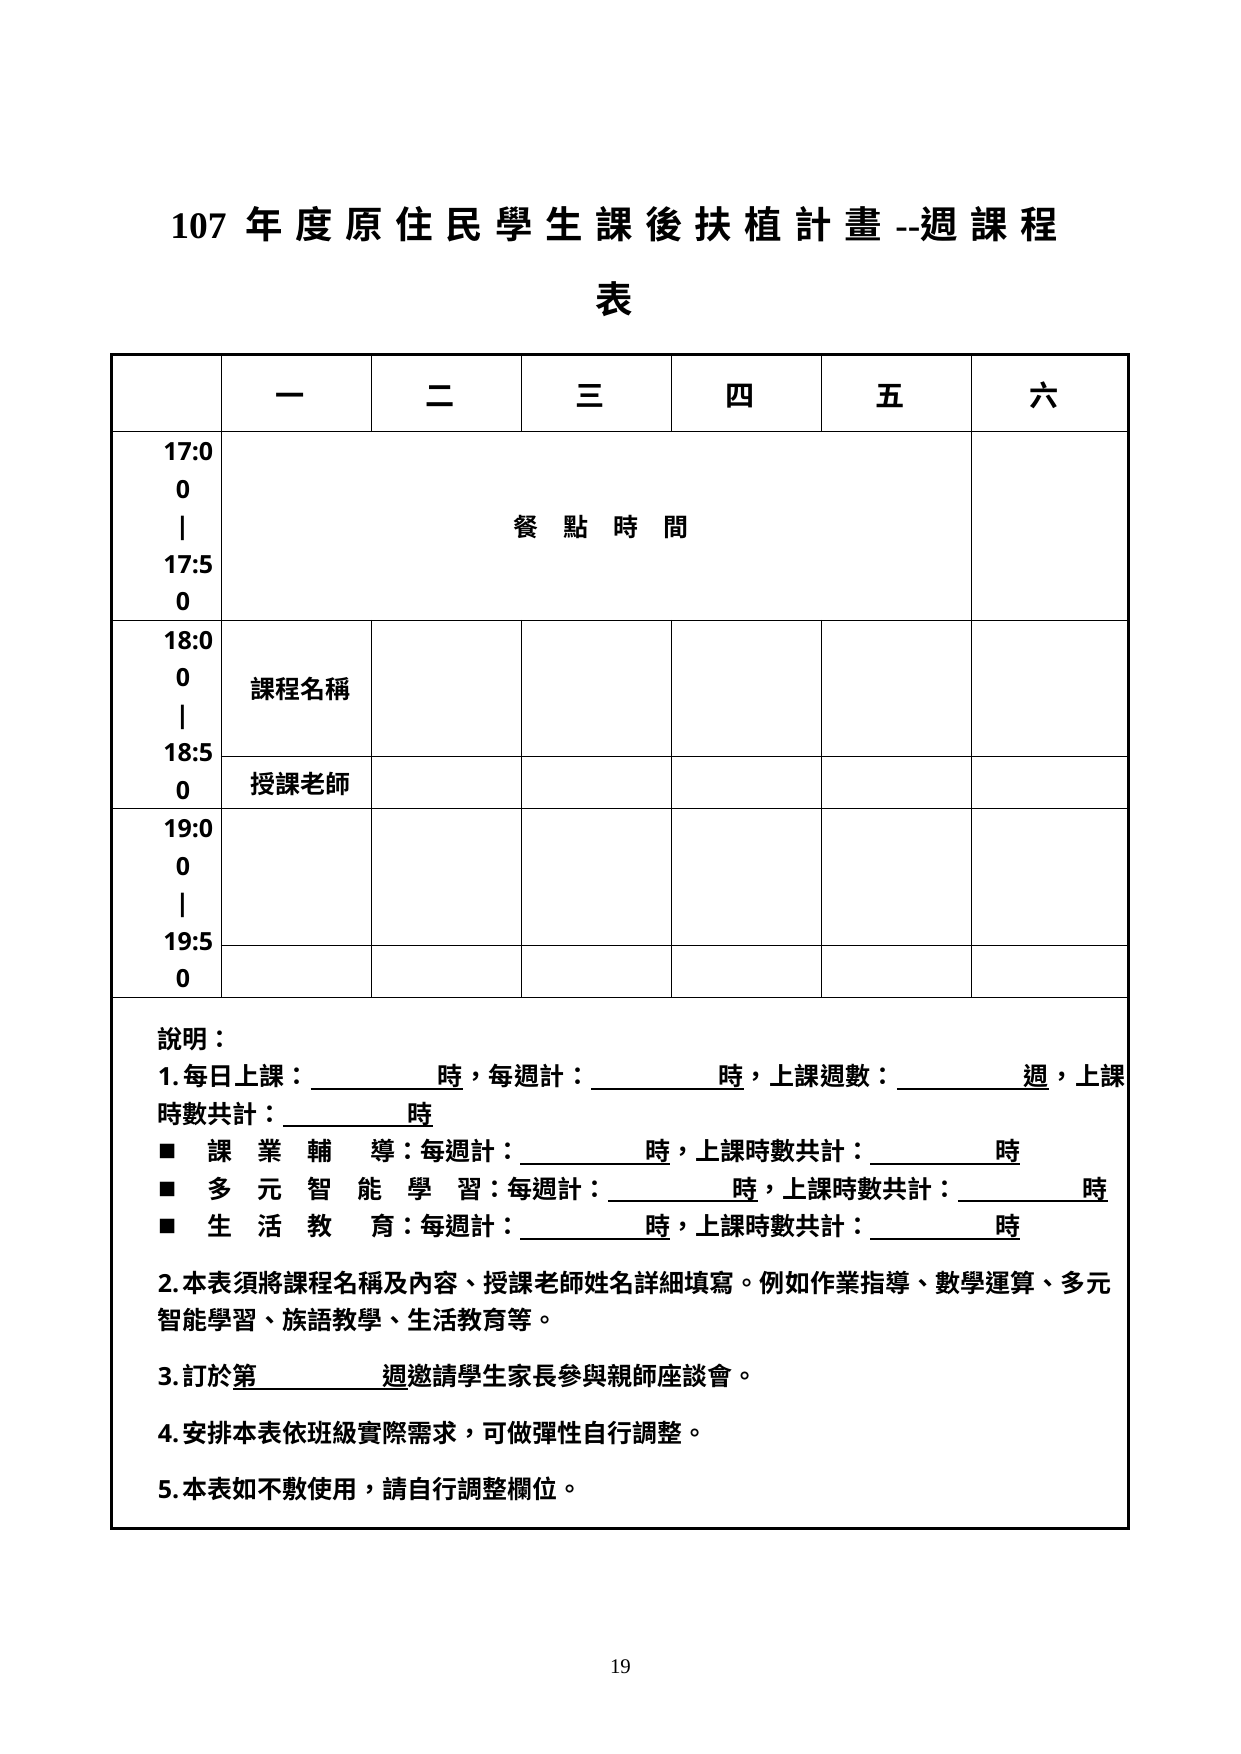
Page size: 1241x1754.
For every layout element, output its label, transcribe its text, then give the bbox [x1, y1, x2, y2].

table_cell [372, 757, 521, 808]
text 107年度原住民學生課後扶植計畫--週課程表 [158, 184, 1083, 334]
table_header 一 [222, 356, 371, 431]
table_cell [822, 946, 971, 997]
table_cell 18:00 ∣ 18:50 [113, 621, 221, 808]
table_cell [372, 621, 521, 756]
table_header 四 [672, 356, 821, 431]
table_cell [972, 809, 1127, 945]
table_cell [372, 809, 521, 945]
table_cell [522, 946, 671, 997]
table_cell 課程名稱 [222, 621, 371, 756]
table_cell 說明： 1.每日上課： 時，每週計： 時，上課週數： 週，上課時數共計： 時 課業輔導：每週計： 時，上課時數共計： 時 多 元 智 能 學 習：每週計： 時，上課時數共計： 時 生活教育：每週計： 時，上課時數共計： 時 2.本表須將課程名稱及內容、授課老師姓名詳細填寫。例如作業指導、數學運算、多元智能學習、族語教學、生活教育等。 3.訂於第 週邀請學生家長參與親師座談會。 4.安排本表依班級實際需求，可做彈性自行調整。 5.本表如不敷使用，請自行調整欄位。 [113, 998, 1127, 1527]
table_cell [972, 757, 1127, 808]
table_cell 19:00 ∣ 19:50 [113, 809, 221, 997]
table_header 三 [522, 356, 671, 431]
table_header 六 [972, 356, 1127, 431]
table_cell [822, 621, 971, 756]
table_cell [822, 809, 971, 945]
table_header [113, 356, 221, 431]
table_cell [972, 946, 1127, 997]
table_cell [222, 809, 371, 945]
table_cell [972, 432, 1127, 620]
table_cell [522, 809, 671, 945]
table_cell [972, 621, 1127, 756]
table_cell 授課老師 [222, 757, 371, 808]
table_cell [822, 757, 971, 808]
table_header 二 [372, 356, 521, 431]
table_cell [672, 809, 821, 945]
table_cell [672, 946, 821, 997]
table_header 五 [822, 356, 971, 431]
table_cell [222, 946, 371, 997]
table_cell [672, 757, 821, 808]
table_cell [672, 621, 821, 756]
table_cell 餐 點 時 間 [222, 432, 971, 620]
table_cell [372, 946, 521, 997]
table_cell [522, 757, 671, 808]
table_cell [522, 621, 671, 756]
table_cell 17:00 ∣ 17:50 [113, 432, 221, 620]
